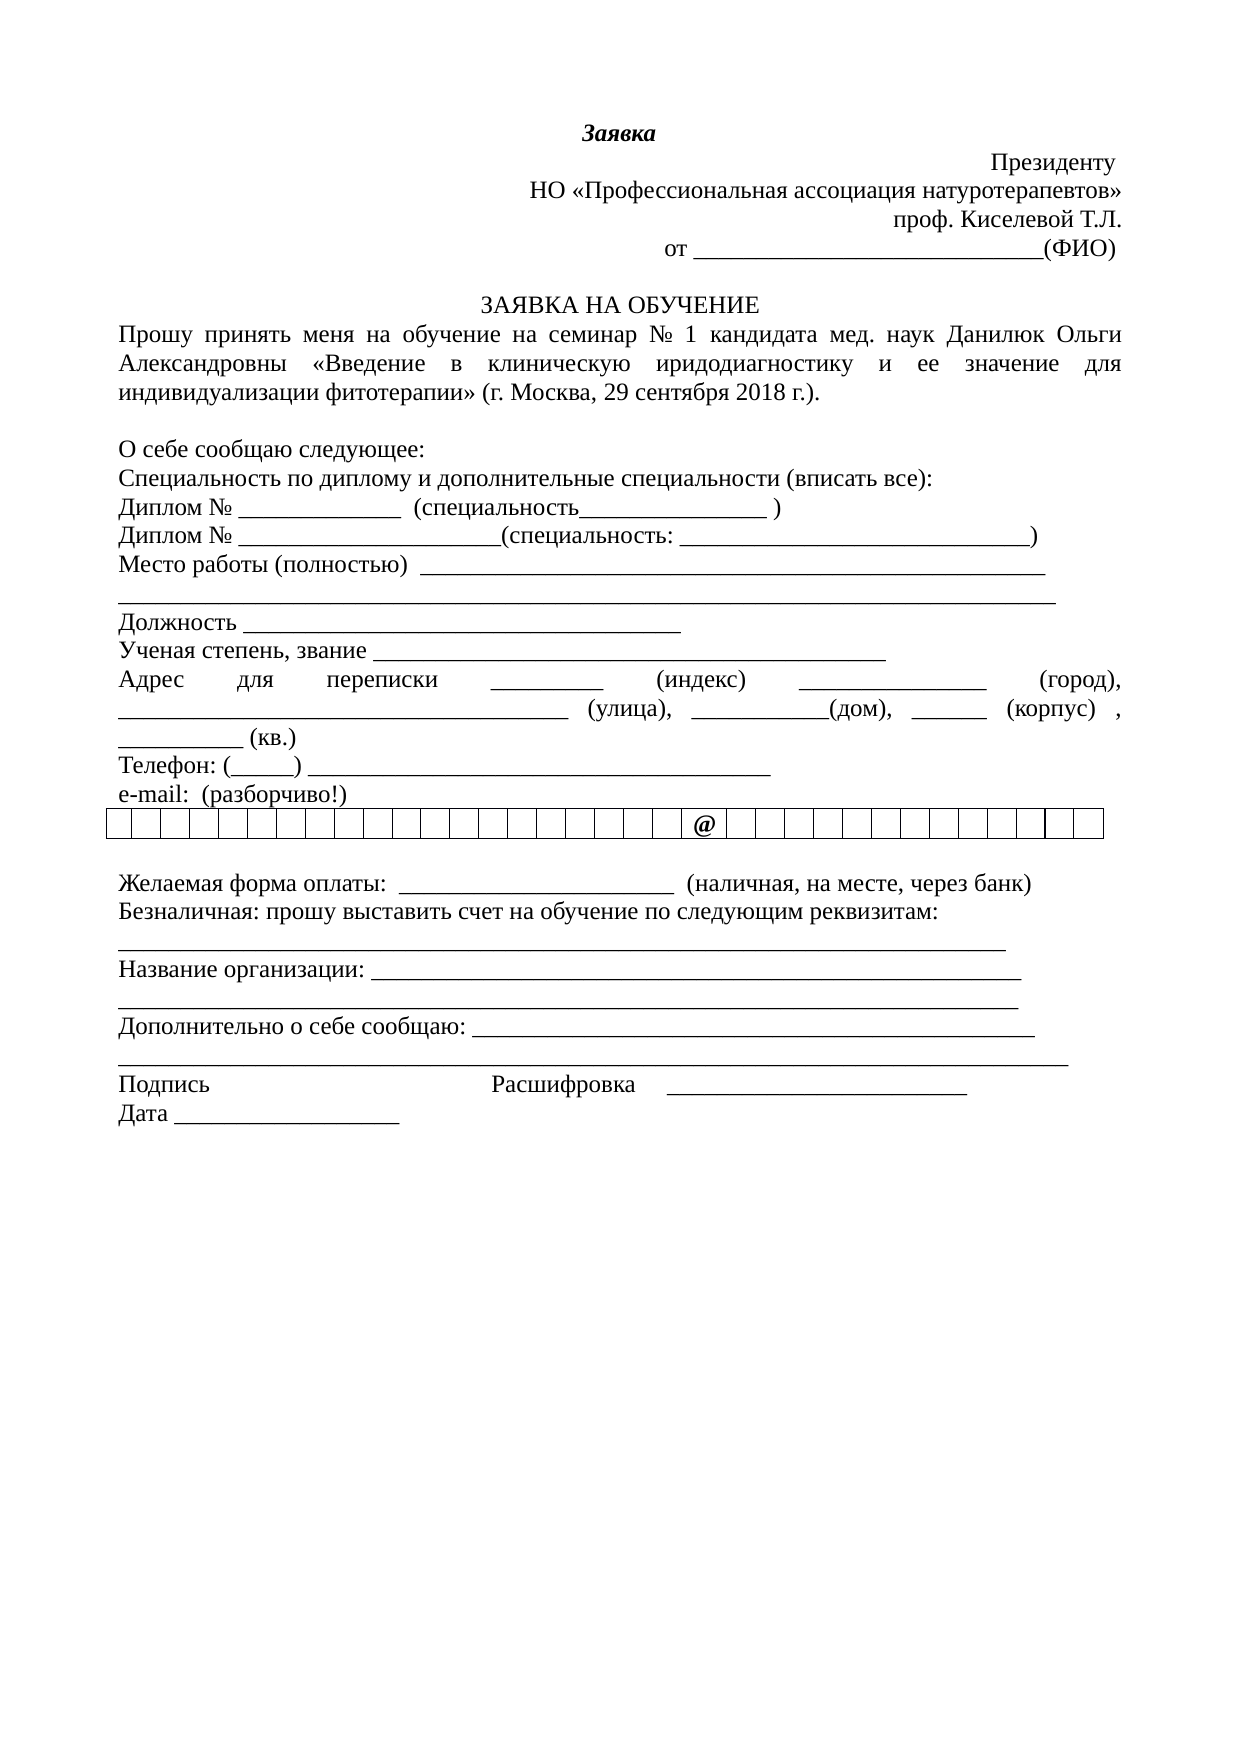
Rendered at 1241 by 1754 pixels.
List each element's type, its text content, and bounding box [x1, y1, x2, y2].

text ________________________________________________________________________ [118, 983, 1122, 1011]
table_header [930, 809, 958, 838]
text проф. Киселевой Т.Л. [118, 204, 1122, 233]
text ____________________________________________________________________________ [118, 1040, 1122, 1069]
table_header [335, 809, 363, 838]
table_header [161, 809, 189, 838]
text Заявка [118, 118, 1122, 147]
table_header [566, 809, 594, 838]
table_header [107, 809, 131, 838]
text Ученая степень, звание _________________________________________ [118, 636, 1122, 664]
table_header [843, 809, 871, 838]
table_header [277, 809, 305, 838]
table_header [190, 809, 218, 838]
table_header [872, 809, 900, 838]
table_header [814, 809, 842, 838]
text Подпись Расшифровка ________________________ [118, 1069, 1122, 1098]
table_header [479, 809, 507, 838]
text Прошу принять меня на обучение на семинар № 1 кандидата мед. наук Данилюк Ольги Александровны «Введение в клиническую иридодиагностику и ее значение для индивидуализации фитотерапии» (г. Москва, 29 сентября 2018 г.). [118, 319, 1122, 406]
table_header [756, 809, 784, 838]
text Должность ___________________________________ [118, 607, 1122, 636]
table_header [364, 809, 392, 838]
table_header [219, 809, 247, 838]
text e-mail: (разборчиво!) [118, 779, 1122, 808]
text Дата __________________ [118, 1098, 1122, 1126]
text _______________________________________________________________________ [118, 925, 1122, 954]
table_header [595, 809, 623, 838]
text от ____________________________(ФИО) [118, 233, 1122, 262]
table_header [450, 809, 478, 838]
text Диплом № _____________ (специальность_______________ ) [118, 492, 1122, 521]
table_header [537, 809, 565, 838]
text Телефон: (_____) _____________________________________ [118, 751, 1122, 779]
text Название организации: ____________________________________________________ [118, 954, 1122, 983]
table_header [248, 809, 276, 838]
table_header [132, 809, 160, 838]
text Президенту [118, 147, 1122, 176]
text Диплом № _____________________(специальность: ____________________________) [118, 521, 1122, 549]
text ___________________________________________________________________________ [118, 578, 1122, 607]
table_header [1074, 809, 1103, 838]
table_header @ [682, 809, 726, 838]
table_header [988, 809, 1016, 838]
text НО «Профессиональная ассоциация натуротерапевтов» [118, 176, 1122, 204]
text ЗАЯВКА НА ОБУЧЕНИЕ [118, 291, 1122, 319]
table_header [1046, 809, 1073, 838]
table_header [393, 809, 420, 838]
text Безналичная: прошу выставить счет на обучение по следующим реквизитам: [118, 896, 1122, 925]
table_header [727, 809, 755, 838]
text Место работы (полностью) __________________________________________________ [118, 549, 1122, 578]
text Дополнительно о себе сообщаю: _____________________________________________ [118, 1011, 1122, 1040]
table_header [901, 809, 929, 838]
table_header [508, 809, 536, 838]
table_header [959, 809, 987, 838]
table_header [421, 809, 449, 838]
table_header [306, 809, 334, 838]
text Желаемая форма оплаты: ______________________ (наличная, на месте, через банк) [118, 868, 1122, 896]
text Специальность по диплому и дополнительные специальности (вписать все): [118, 463, 1122, 492]
table_header [653, 809, 681, 838]
table_header [1017, 809, 1044, 838]
text Адрес для переписки _________ (индекс) _______________ (город), ____________________________________ (улица), ___________(дом), ______ (корпус) , __________ (кв.) [118, 664, 1122, 751]
table_header [785, 809, 813, 838]
text О себе сообщаю следующее: [118, 434, 1122, 463]
table_header [624, 809, 652, 838]
